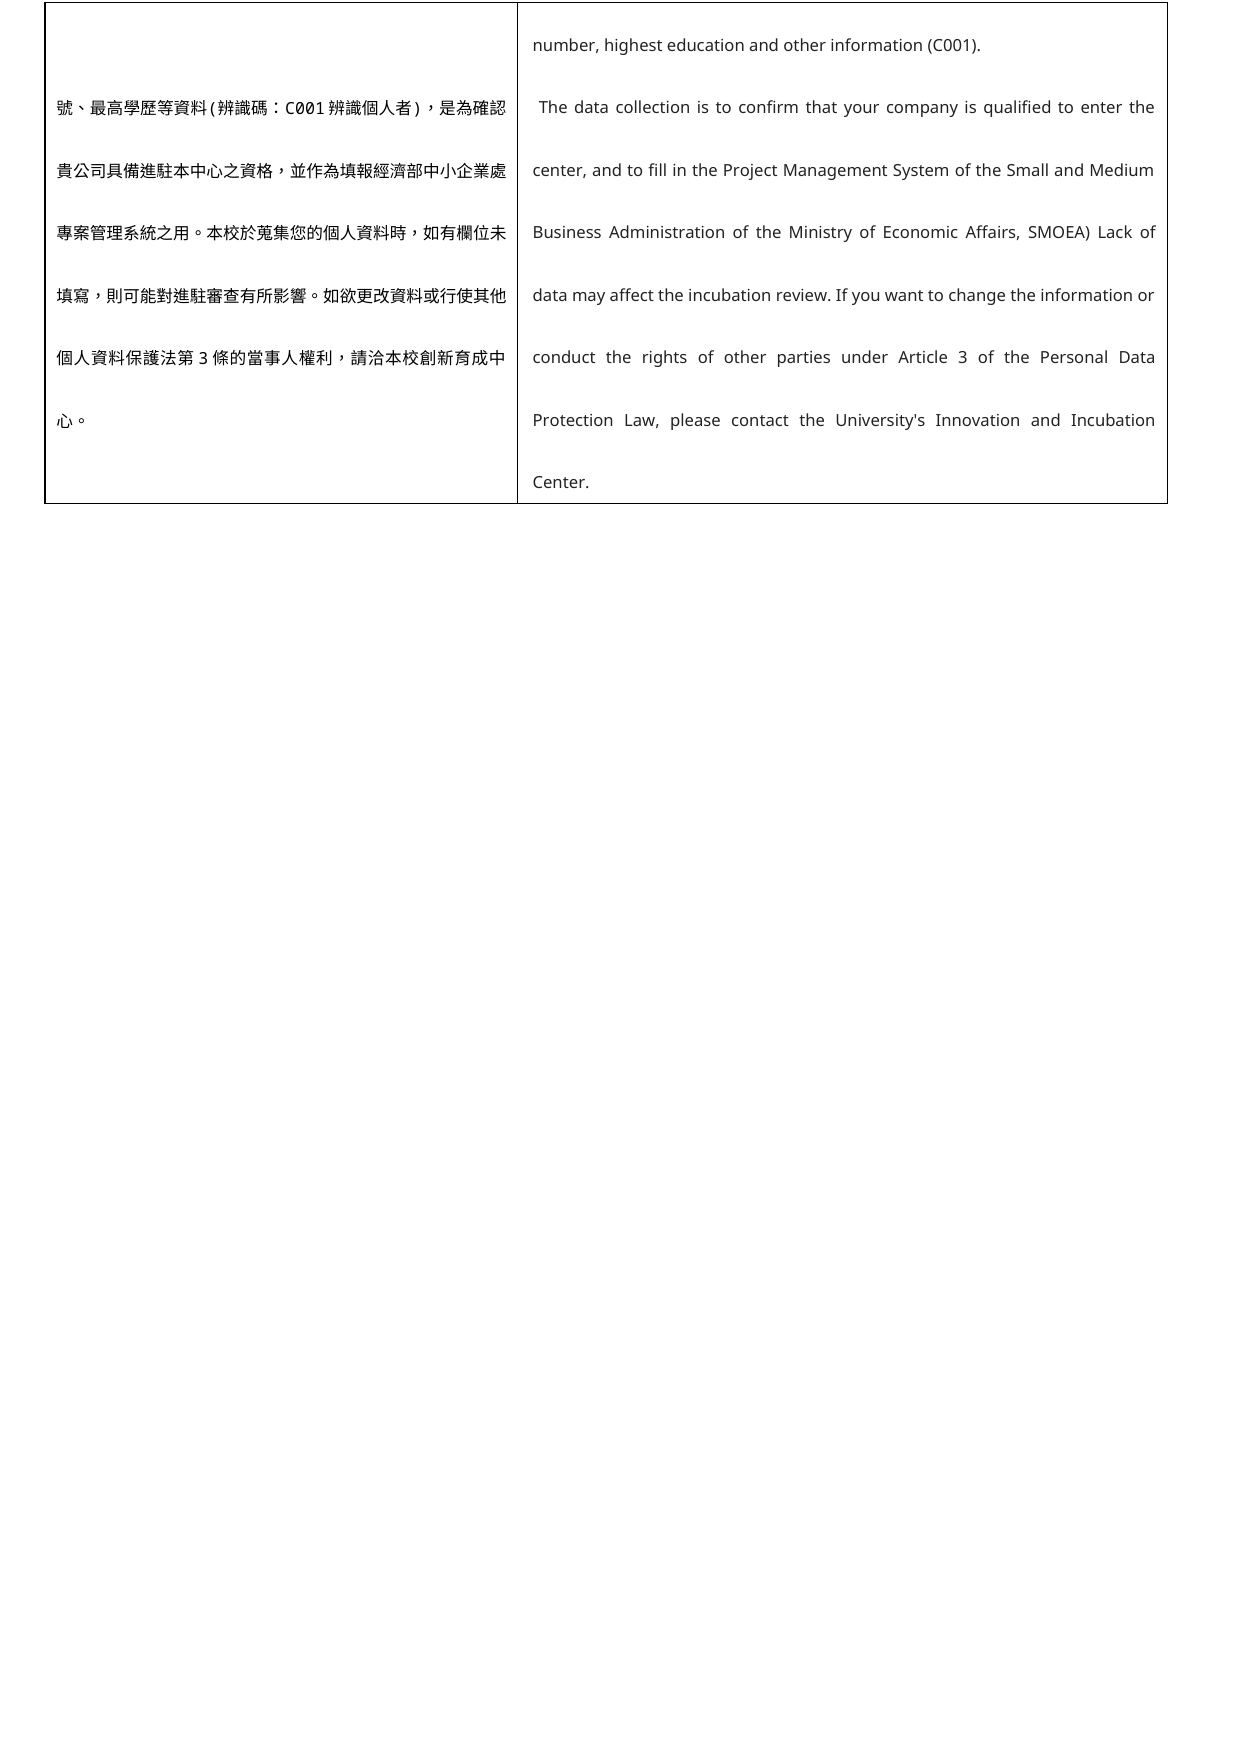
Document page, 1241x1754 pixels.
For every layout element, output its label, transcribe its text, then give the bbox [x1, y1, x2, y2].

table_header number, highest education and other information (C001). The data collection is to confirm that your company is qualified to enter the center, and to fill in the Project Management System of the Small and Medium Business Administration of the Ministry of Economic Affairs, SMOEA) Lack of data may affect the incubation review. If you want to change the information or conduct the rights of other parties under Article 3 of the Personal Data Protection Law, please contact the University's Innovation and Incubation Center. [518, 3, 1167, 503]
table_header 號、最高學歷等資料(辨識碼：C001辨識個人者)，是為確認貴公司具備進駐本中心之資格，並作為填報經濟部中小企業處專案管理系統之用。本校於蒐集您的個人資料時，如有欄位未填寫，則可能對進駐審查有所影響。如欲更改資料或行使其他個人資料保護法第3條的當事人權利，請洽本校創新育成中心。 [46, 3, 517, 503]
